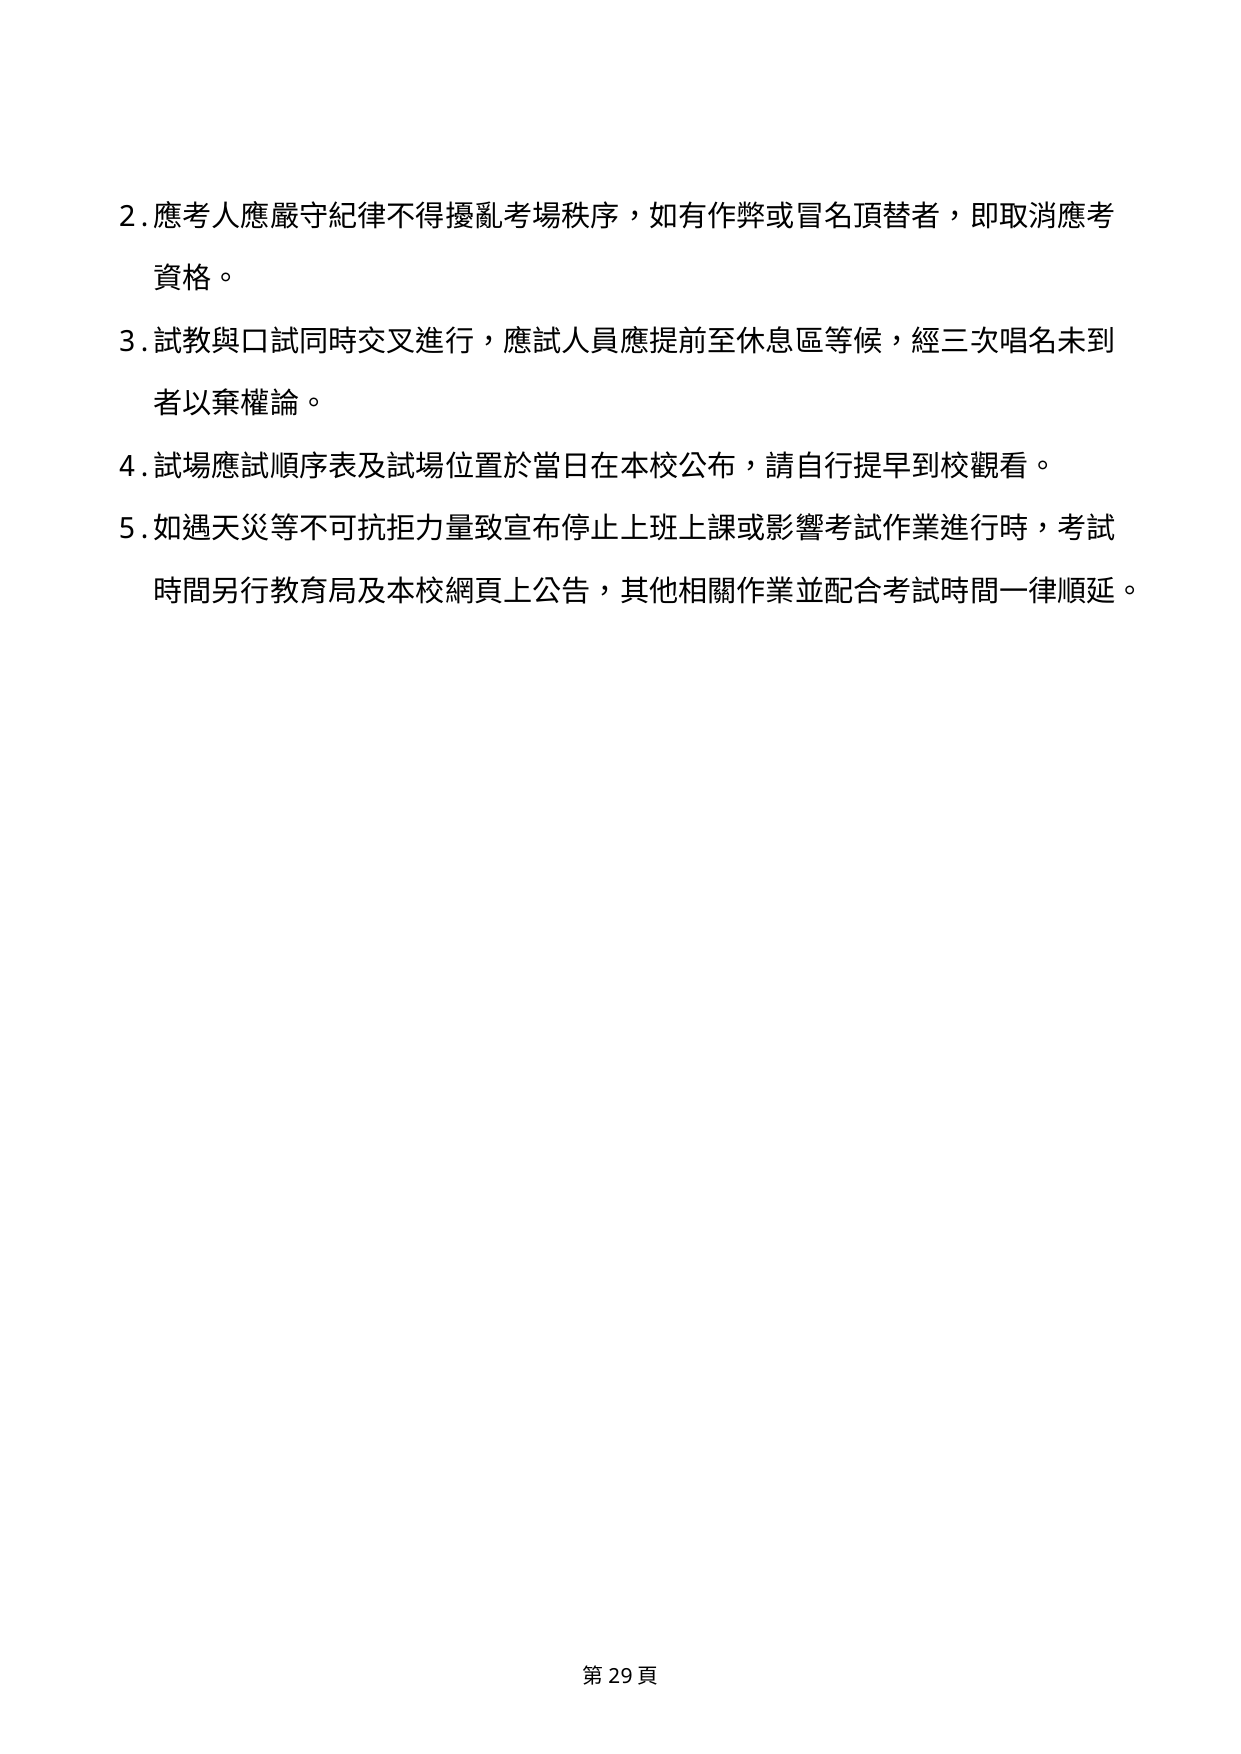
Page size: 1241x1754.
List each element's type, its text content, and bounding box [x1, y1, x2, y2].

text 者以棄權論。 [118, 359, 1122, 422]
text 2.應考人應嚴守紀律不得擾亂考場秩序，如有作弊或冒名頂替者，即取消應考 [118, 172, 1122, 234]
text 3.試教與口試同時交叉進行，應試人員應提前至休息區等候，經三次唱名未到 [118, 297, 1122, 359]
text 時間另行教育局及本校網頁上公告，其他相關作業並配合考試時間一律順延。 [118, 547, 1122, 609]
text 資格。 [118, 234, 1122, 297]
text 5.如遇天災等不可抗拒力量致宣布停止上班上課或影響考試作業進行時，考試 [118, 484, 1122, 547]
text 4.試場應試順序表及試場位置於當日在本校公布，請自行提早到校觀看。 [118, 422, 1122, 484]
